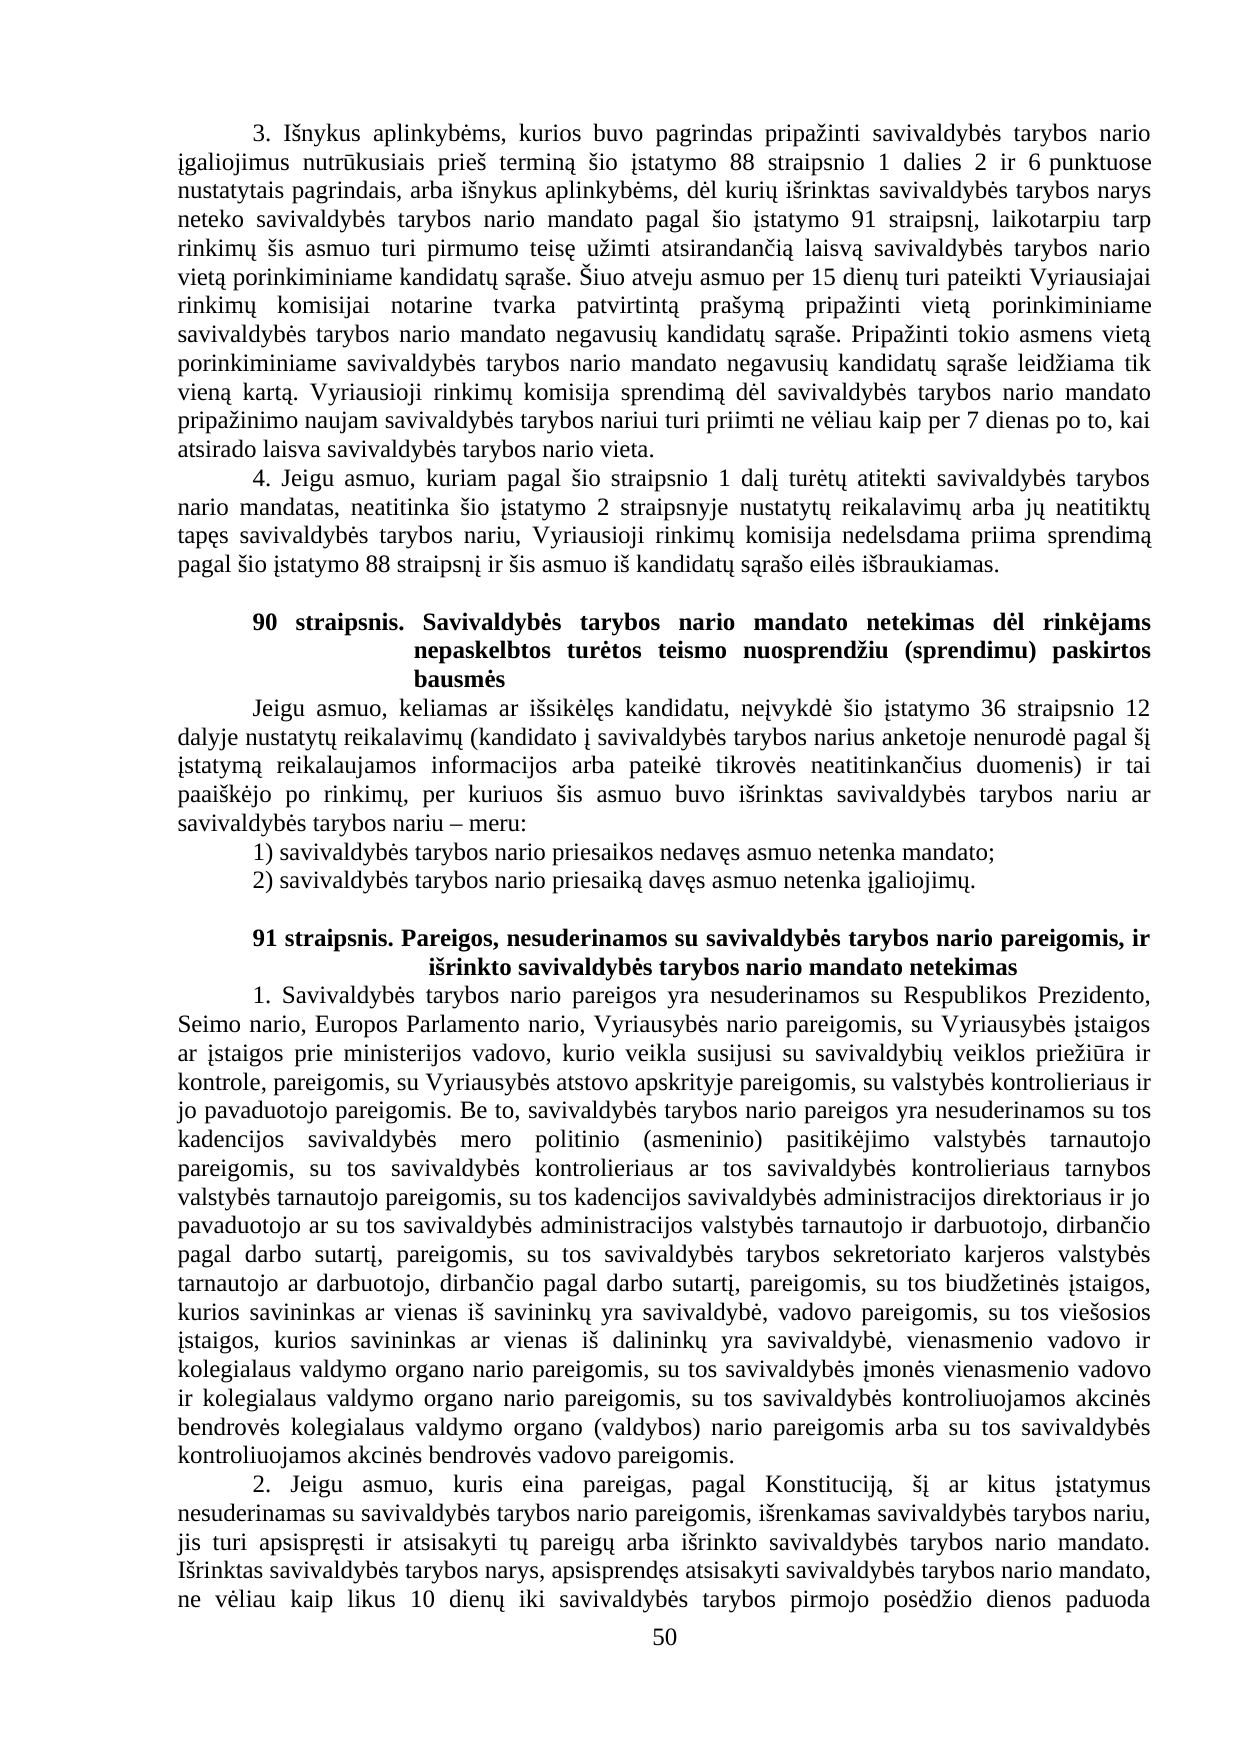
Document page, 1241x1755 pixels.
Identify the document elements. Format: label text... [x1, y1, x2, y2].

text 2. Jeigu asmuo, kuris eina pareigas, pagal Konstituciją, šį ar kitus įstatymus nesuderinamas su savivaldybės tarybos nario pareigomis, išrenkamas savivaldybės tarybos nariu, jis turi apsispręsti ir atsisakyti tų pareigų arba išrinkto savivaldybės tarybos nario mandato. Išrinktas savivaldybės tarybos narys, apsisprendęs atsisakyti savivaldybės tarybos nario mandato, ne vėliau kaip likus 10 dienų iki savivaldybės tarybos pirmojo posėdžio dienos paduoda [177, 1469, 1152, 1613]
text 1) savivaldybės tarybos nario priesaikos nedavęs asmuo netenka mandato; [177, 837, 1152, 866]
text 91 straipsnis. Pareigos, nesuderinamos su savivaldybės tarybos nario pareigomis, ir išrinkto savivaldybės tarybos nario mandato netekimas [252, 923, 1152, 981]
text 4. Jeigu asmuo, kuriam pagal šio straipsnio 1 dalį turėtų atitekti savivaldybės tarybos nario mandatas, neatitinka šio įstatymo 2 straipsnyje nustatytų reikalavimų arba jų neatitiktų tapęs savivaldybės tarybos nariu, Vyriausioji rinkimų komisija nedelsdama priima sprendimą pagal šio įstatymo 88 straipsnį ir šis asmuo iš kandidatų sąrašo eilės išbraukiamas. [177, 463, 1152, 578]
text 3. Išnykus aplinkybėms, kurios buvo pagrindas pripažinti savivaldybės tarybos nario įgaliojimus nutrūkusiais prieš terminą šio įstatymo 88 straipsnio 1 dalies 2 ir 6 punktuose nustatytais pagrindais, arba išnykus aplinkybėms, dėl kurių išrinktas savivaldybės tarybos narys neteko savivaldybės tarybos nario mandato pagal šio įstatymo 91 straipsnį, laikotarpiu tarp rinkimų šis asmuo turi pirmumo teisę užimti atsirandančią laisvą savivaldybės tarybos nario vietą porinkiminiame kandidatų sąraše. Šiuo atveju asmuo per 15 dienų turi pateikti Vyriausiajai rinkimų komisijai notarine tvarka patvirtintą prašymą pripažinti vietą porinkiminiame savivaldybės tarybos nario mandato negavusių kandidatų sąraše. Pripažinti tokio asmens vietą porinkiminiame savivaldybės tarybos nario mandato negavusių kandidatų sąraše leidžiama tik vieną kartą. Vyriausioji rinkimų komisija sprendimą dėl savivaldybės tarybos nario mandato pripažinimo naujam savivaldybės tarybos nariui turi priimti ne vėliau kaip per 7 dienas po to, kai atsirado laisva savivaldybės tarybos nario vieta. [177, 118, 1152, 463]
text 1. Savivaldybės tarybos nario pareigos yra nesuderinamos su Respublikos Prezidento, Seimo nario, Europos Parlamento nario, Vyriausybės nario pareigomis, su Vyriausybės įstaigos ar įstaigos prie ministerijos vadovo, kurio veikla susijusi su savivaldybių veiklos priežiūra ir kontrole, pareigomis, su Vyriausybės atstovo apskrityje pareigomis, su valstybės kontrolieriaus ir jo pavaduotojo pareigomis. Be to, savivaldybės tarybos nario pareigos yra nesuderinamos su tos kadencijos savivaldybės mero politinio (asmeninio) pasitikėjimo valstybės tarnautojo pareigomis, su tos savivaldybės kontrolieriaus ar tos savivaldybės kontrolieriaus tarnybos valstybės tarnautojo pareigomis, su tos kadencijos savivaldybės administracijos direktoriaus ir jo pavaduotojo ar su tos savivaldybės administracijos valstybės tarnautojo ir darbuotojo, dirbančio pagal darbo sutartį, pareigomis, su tos savivaldybės tarybos sekretoriato karjeros valstybės tarnautojo ar darbuotojo, dirbančio pagal darbo sutartį, pareigomis, su tos biudžetinės įstaigos, kurios savininkas ar vienas iš savininkų yra savivaldybė, vadovo pareigomis, su tos viešosios įstaigos, kurios savininkas ar vienas iš dalininkų yra savivaldybė, vienasmenio vadovo ir kolegialaus valdymo organo nario pareigomis, su tos savivaldybės įmonės vienasmenio vadovo ir kolegialaus valdymo organo nario pareigomis, su tos savivaldybės kontroliuojamos akcinės bendrovės kolegialaus valdymo organo (valdybos) nario pareigomis arba su tos savivaldybės kontroliuojamos akcinės bendrovės vadovo pareigomis. [177, 981, 1152, 1469]
text 90 straipsnis. Savivaldybės tarybos nario mandato netekimas dėl rinkėjams nepaskelbtos turėtos teismo nuosprendžiu (sprendimu) paskirtos bausmės [252, 607, 1152, 693]
text Jeigu asmuo, keliamas ar išsikėlęs kandidatu, neįvykdė šio įstatymo 36 straipsnio 12 dalyje nustatytų reikalavimų (kandidato į savivaldybės tarybos narius anketoje nenurodė pagal šį įstatymą reikalaujamos informacijos arba pateikė tikrovės neatitinkančius duomenis) ir tai paaiškėjo po rinkimų, per kuriuos šis asmuo buvo išrinktas savivaldybės tarybos nariu ar savivaldybės tarybos nariu – meru: [177, 693, 1152, 837]
text 2) savivaldybės tarybos nario priesaiką davęs asmuo netenka įgaliojimų. [177, 866, 1152, 894]
